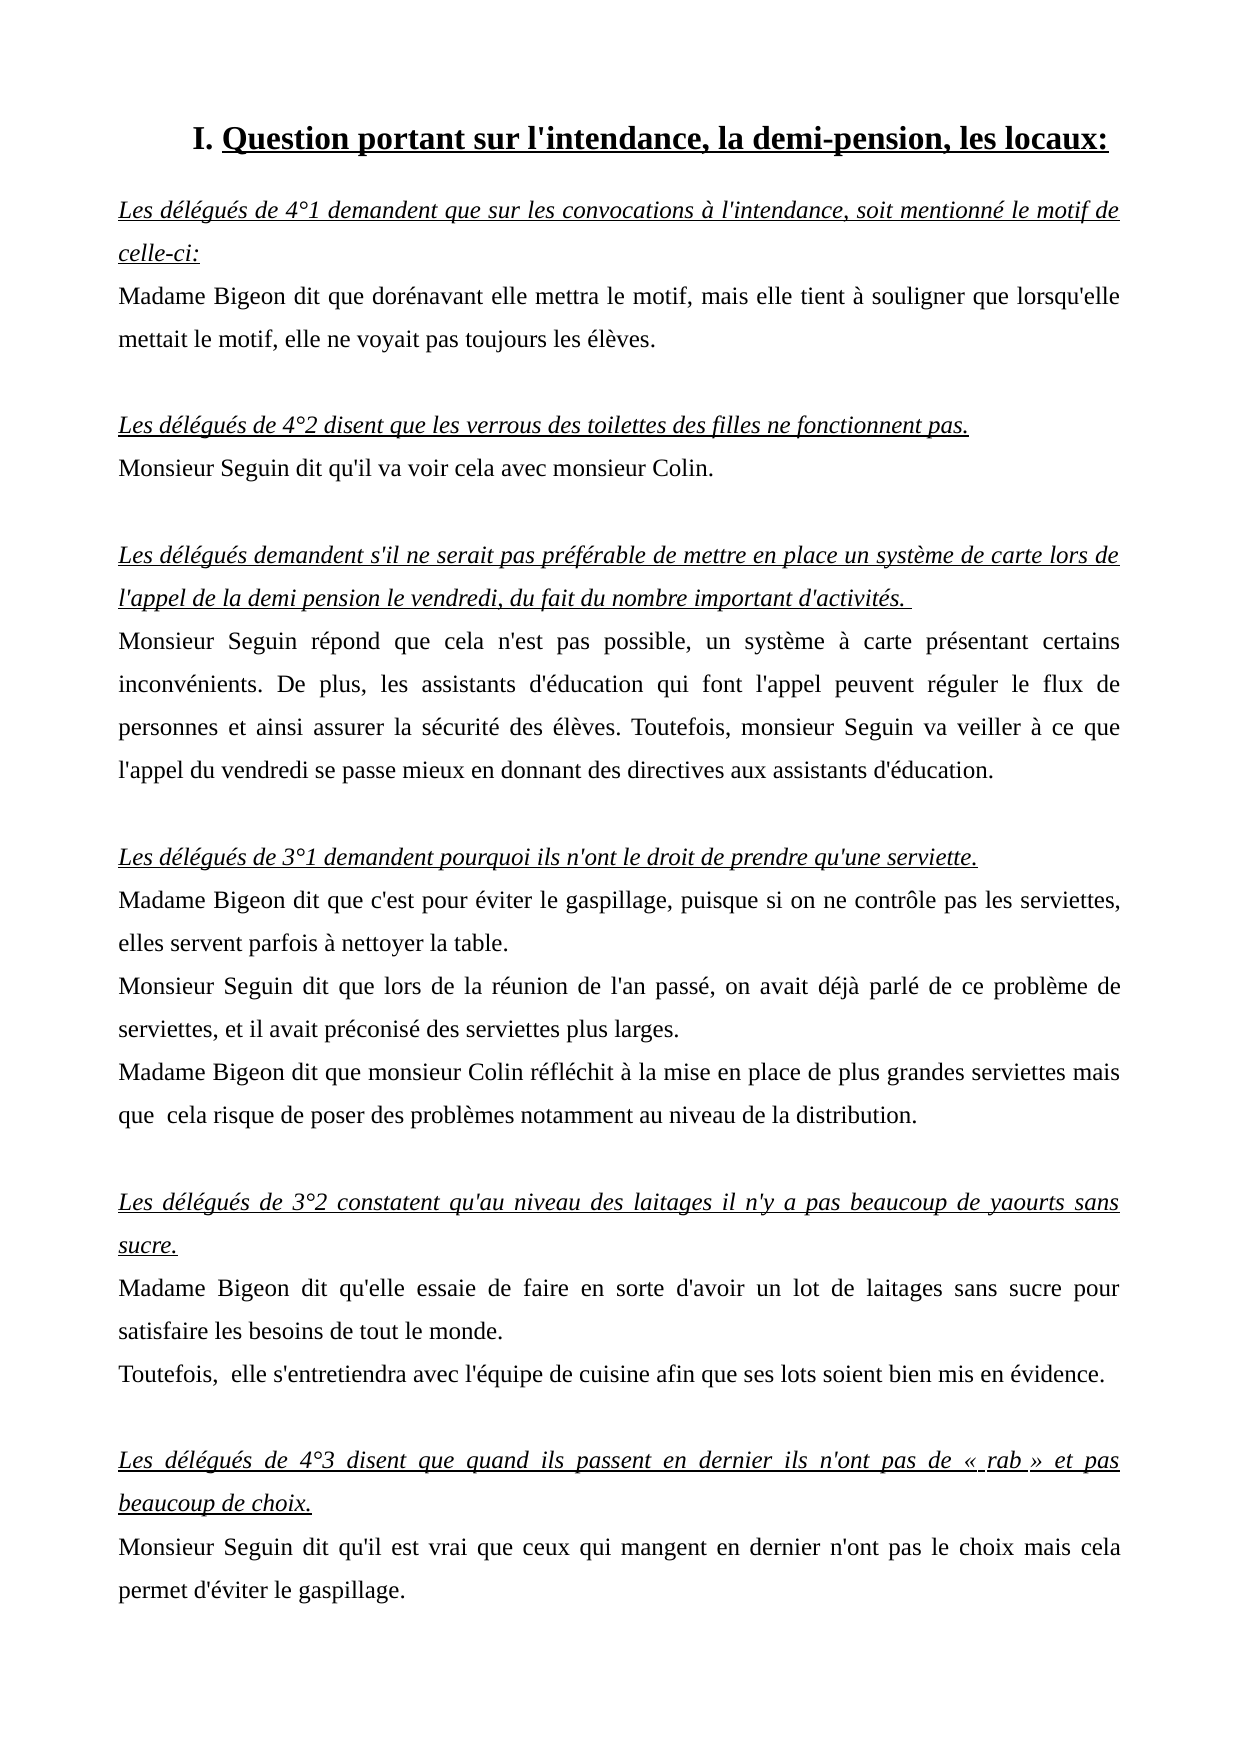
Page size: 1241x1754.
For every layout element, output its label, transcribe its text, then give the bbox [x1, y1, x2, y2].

text Monsieur Seguin répond que cela n'est pas possible, un système à carte présentant certains inconvénients. De plus, les assistants d'éducation qui font l'appel peuvent réguler le flux de personnes et ainsi assurer la sécurité des élèves. Toutefois, monsieur Seguin va veiller à ce que l'appel du vendredi se passe mieux en donnant des directives aux assistants d'éducation. [118, 626, 1122, 784]
text Madame Bigeon dit qu'elle essaie de faire en sorte d'avoir un lot de laitages sans sucre pour satisfaire les besoins de tout le monde. [118, 1273, 1122, 1345]
text Madame Bigeon dit que monsieur Colin réfléchit à la mise en place de plus grandes serviettes mais que cela risque de poser des problèmes notamment au niveau de la distribution. [118, 1057, 1122, 1129]
text Madame Bigeon dit que c'est pour éviter le gaspillage, puisque si on ne contrôle pas les serviettes, elles servent parfois à nettoyer la table. [118, 885, 1122, 957]
text I. Question portant sur l'intendance, la demi-pension, les locaux: [118, 118, 1122, 156]
text Les délégués de 4°2 disent que les verrous des toilettes des filles ne fonctionnent pas. [118, 410, 1122, 439]
text Monsieur Seguin dit qu'il est vrai que ceux qui mangent en dernier n'ont pas le choix mais cela permet d'éviter le gaspillage. [118, 1532, 1122, 1603]
text Les délégués de 3°2 constatent qu'au niveau des laitages il n'y a pas beaucoup de yaourts sans sucre. [118, 1187, 1122, 1258]
text Les délégués demandent s'il ne serait pas préférable de mettre en place un système de carte lors de l'appel de la demi pension le vendredi, du fait du nombre important d'activités. [118, 540, 1122, 612]
text Madame Bigeon dit que dorénavant elle mettra le motif, mais elle tient à souligner que lorsqu'elle mettait le motif, elle ne voyait pas toujours les élèves. [118, 281, 1122, 353]
text Les délégués de 4°3 disent que quand ils passent en dernier ils n'ont pas de « rab » et pas beaucoup de choix. [118, 1445, 1122, 1517]
text Les délégués de 3°1 demandent pourquoi ils n'ont le droit de prendre qu'une serviette. [118, 842, 1122, 870]
text Les délégués de 4°1 demandent que sur les convocations à l'intendance, soit mentionné le motif de celle-ci: [118, 195, 1122, 267]
text Monsieur Seguin dit que lors de la réunion de l'an passé, on avait déjà parlé de ce problème de serviettes, et il avait préconisé des serviettes plus larges. [118, 971, 1122, 1043]
text Toutefois, elle s'entretiendra avec l'équipe de cuisine afin que ses lots soient bien mis en évidence. [118, 1359, 1122, 1388]
text Monsieur Seguin dit qu'il va voir cela avec monsieur Colin. [118, 453, 1122, 482]
